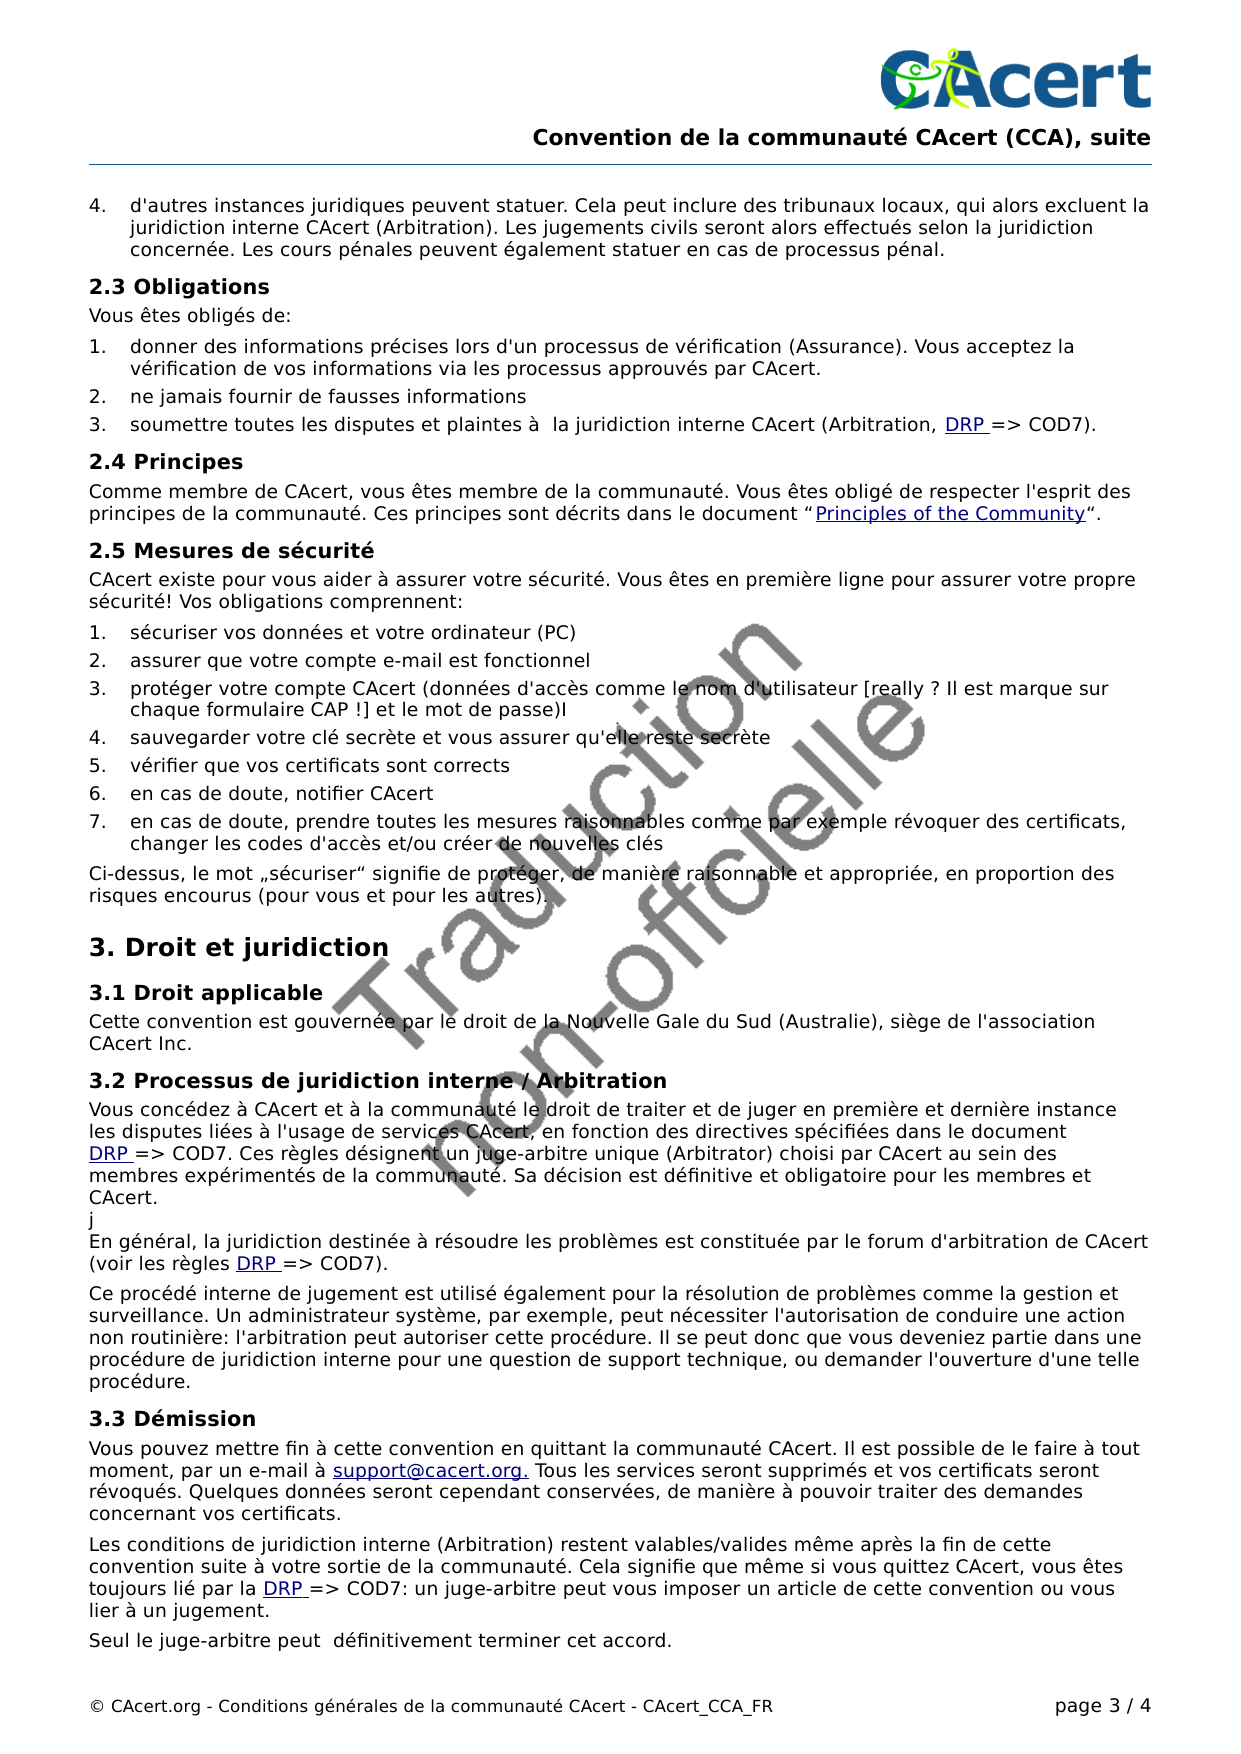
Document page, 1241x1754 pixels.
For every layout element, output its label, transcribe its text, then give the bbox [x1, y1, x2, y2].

picture [223, 749, 1017, 755]
text CAcert existe pour vous aider à assurer votre sécurité. Vous êtes en première ligne pour assurer votre propre sécurité! Vos obligations comprennent: [88, 569, 1152, 613]
picture [223, 1274, 1017, 1283]
text Seul le juge-arbitre peut définitivement terminer cet accord. [88, 1630, 1152, 1652]
picture [223, 777, 1017, 783]
text 3.2 Processus de juridiction interne / Arbitration [88, 1069, 1152, 1093]
text 3.1 Droit applicable [88, 981, 1152, 1005]
picture [223, 613, 1017, 622]
picture [223, 907, 1017, 934]
list protéger votre compte CAcert (données d'accès comme le nom d'utilisateur [really ? Il est marque sur chaque formulaire CAP !] et le mot de passe)I [88, 678, 1152, 721]
picture [223, 1005, 1017, 1011]
list en cas de doute, prendre toutes les mesures raisonnables comme par exemple révoquer des certificats, changer les codes d'accès et/ou créer de nouvelles clés [88, 811, 1152, 854]
list soumettre toutes les disputes et plaintes à la juridiction interne CAcert (Arbitration, DRP => COD7). [88, 414, 1152, 436]
text Ci-dessus, le mot „sécuriser“ signifie de protéger, de manière raisonnable et appropriée, en proportion des risques encourus (pour vous et pour les autres). [88, 863, 1152, 907]
text 3. Droit et juridiction [88, 934, 1152, 963]
text Vous êtes obligés de: [88, 306, 1152, 327]
picture [223, 721, 1017, 727]
list en cas de doute, notifier CAcert [88, 783, 1152, 805]
list sécuriser vos données et votre ordinateur (PC) [88, 622, 1152, 644]
picture [223, 805, 1017, 811]
text Comme membre de CAcert, vous êtes membre de la communauté. Vous êtes obligé de respecter l'esprit des principes de la communauté. Ces principes sont décrits dans le document “Principles of the Community“. [88, 481, 1152, 524]
text Vous concédez à CAcert et à la communauté le droit de traiter et de juger en première et dernière instance les disputes liées à l'usage de services CAcert, en fonction des directives spécifiées dans le document DRP => COD7. Ces règles désignent un juge-arbitre unique (Arbitrator) choisi par CAcert au sein des membres expérimentés de la communauté. Sa décision est définitive et obligatoire pour les membres et CAcert. [88, 1099, 1152, 1209]
picture [223, 563, 1017, 569]
text 2.3 Obligations [88, 275, 1152, 299]
list sauvegarder votre clé secrète et vous assurer qu'elle reste secrète [88, 727, 1152, 749]
picture [223, 672, 1017, 678]
text Vous pouvez mettre fin à cette convention en quittant la communauté CAcert. Il est possible de le faire à tout moment, par un e-mail à support@cacert.org. Tous les services seront supprimés et vos certificats seront révoqués. Quelques données seront cependant conservées, de manière à pouvoir traiter des demandes concernant vos certificats. [88, 1438, 1152, 1525]
text Cette convention est gouvernée par le droit de la Nouvelle Gale du Sud (Australie), siège de l'association CAcert Inc. [88, 1011, 1152, 1054]
list ne jamais fournir de fausses informations [88, 386, 1152, 408]
list vérifier que vos certificats sont corrects [88, 755, 1152, 777]
picture [223, 1054, 1017, 1069]
picture [223, 524, 1017, 539]
list donner des informations précises lors d'un processus de vérification (Assurance). Vous acceptez la vérification de vos informations via les processus approuvés par CAcert. [88, 336, 1152, 380]
picture [223, 1093, 1017, 1099]
list d'autres instances juridiques peuvent statuer. Cela peut inclure des tribunaux locaux, qui alors excluent la juridiction interne CAcert (Arbitration). Les jugements civils seront alors effectués selon la juridiction concernée. Les cours pénales peuvent également statuer en cas de processus pénal. [88, 195, 1152, 261]
text Ce procédé interne de jugement est utilisé également pour la résolution de problèmes comme la gestion et surveillance. Un administrateur système, par exemple, peut nécessiter l'autorisation de conduire une action non routinière: l'arbitration peut autoriser cette procédure. Il se peut donc que vous deveniez partie dans une procédure de juridiction interne pour une question de support technique, ou demander l'ouverture d'une telle procédure. [88, 1283, 1152, 1393]
text 2.5 Mesures de sécurité [88, 539, 1152, 563]
picture [223, 963, 1017, 981]
picture [880, 47, 1152, 110]
text En général, la juridiction destinée à résoudre les problèmes est constituée par le forum d'arbitration de CAcert (voir les règles DRP => COD7). [88, 1231, 1152, 1274]
list assurer que votre compte e-mail est fonctionnel [88, 650, 1152, 672]
text Les conditions de juridiction interne (Arbitration) restent valables/valides même après la fin de cette convention suite à votre sortie de la communauté. Cela signifie que même si vous quittez CAcert, vous êtes toujours lié par la DRP => COD7: un juge-arbitre peut vous imposer un article de cette convention ou vous lier à un jugement. [88, 1534, 1152, 1622]
picture [223, 854, 1017, 863]
picture [223, 644, 1017, 650]
text j [88, 1209, 1152, 1231]
text 3.3 Démission [88, 1407, 1152, 1432]
text 2.4 Principes [88, 450, 1152, 475]
